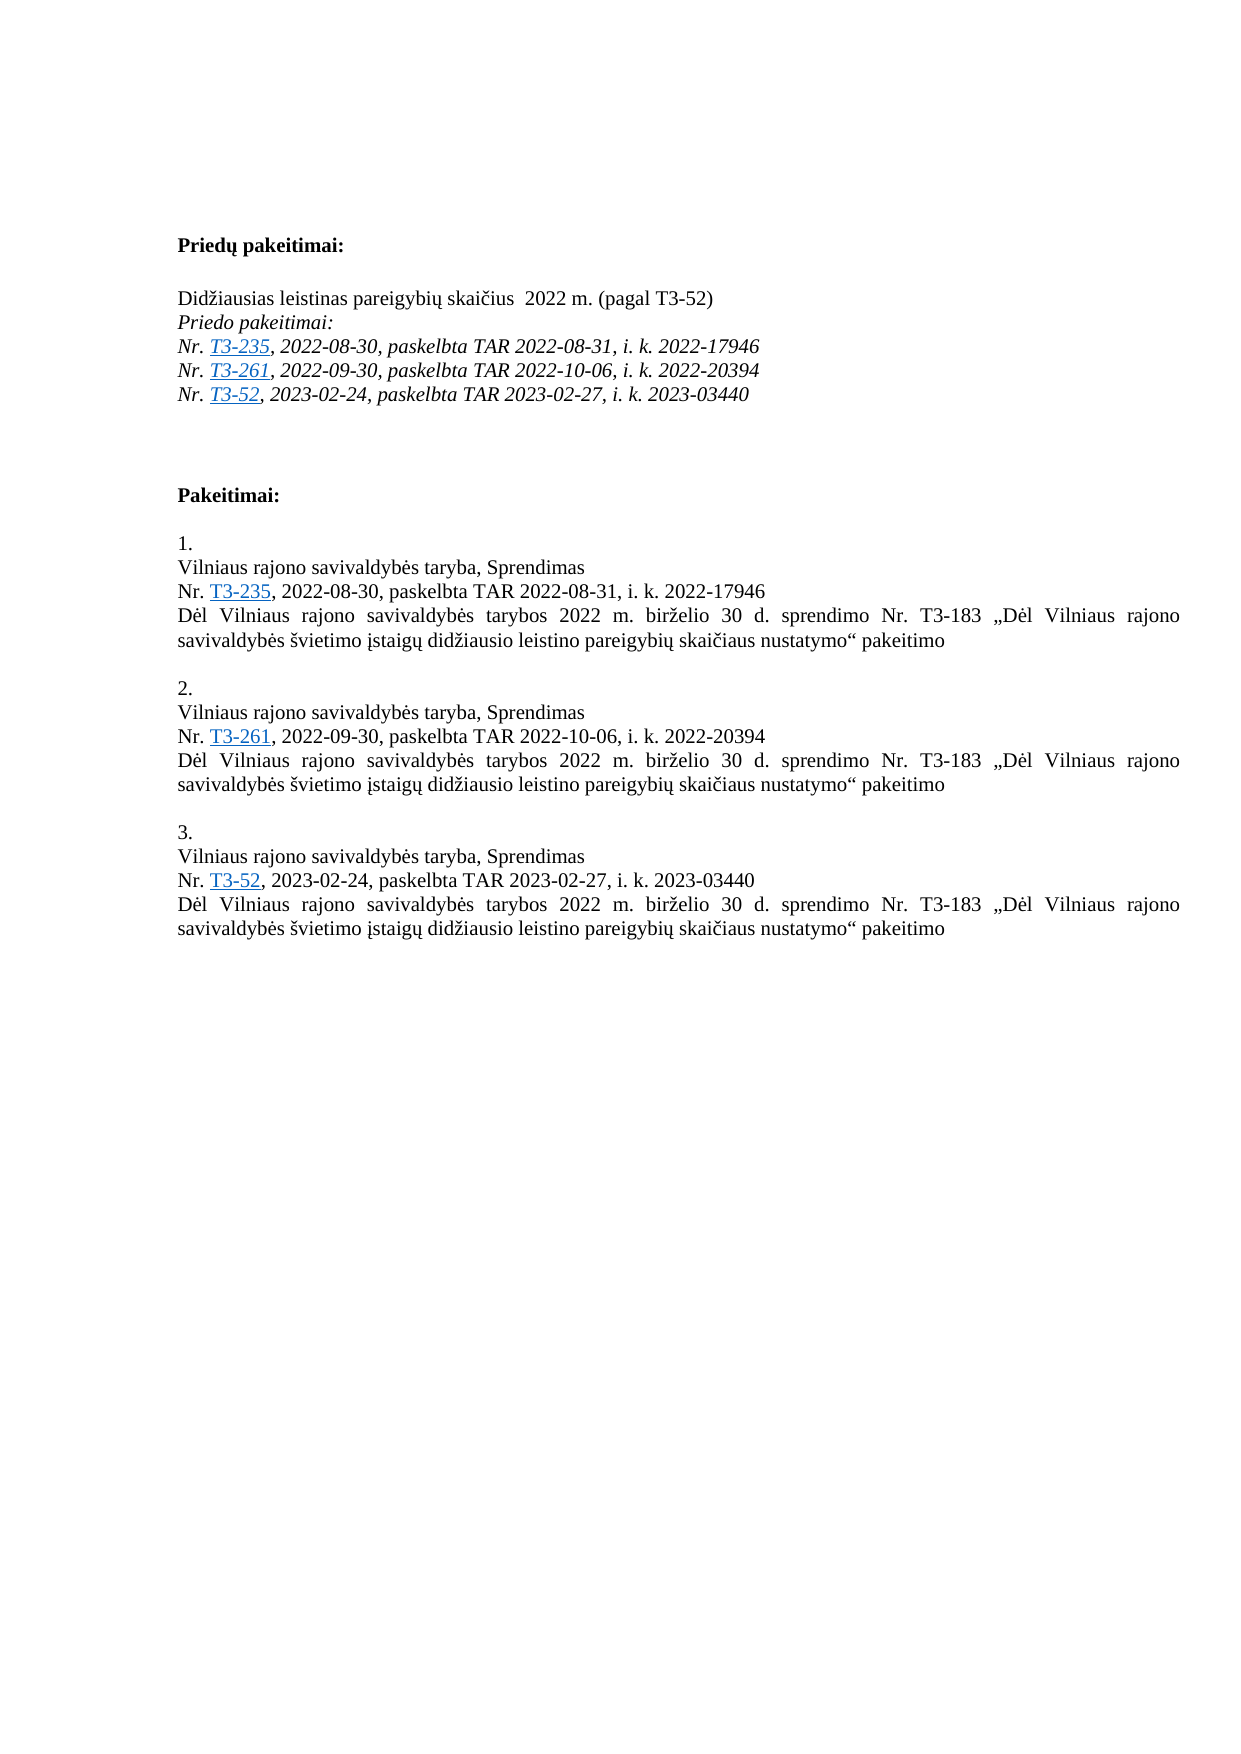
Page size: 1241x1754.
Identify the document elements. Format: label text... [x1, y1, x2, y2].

text Dėl Vilniaus rajono savivaldybės tarybos 2022 m. birželio 30 d. sprendimo Nr. T3-183 „Dėl Vilniaus rajono savivaldybės švietimo įstaigų didžiausio leistino pareigybių skaičiaus nustatymo“ pakeitimo [177, 892, 1181, 940]
text 2. [177, 676, 1181, 700]
text Nr. T3-261, 2022-09-30, paskelbta TAR 2022-10-06, i. k. 2022-20394 [177, 358, 1181, 382]
text Dėl Vilniaus rajono savivaldybės tarybos 2022 m. birželio 30 d. sprendimo Nr. T3-183 „Dėl Vilniaus rajono savivaldybės švietimo įstaigų didžiausio leistino pareigybių skaičiaus nustatymo“ pakeitimo [177, 748, 1181, 796]
text Nr. T3-261, 2022-09-30, paskelbta TAR 2022-10-06, i. k. 2022-20394 [177, 724, 1181, 748]
text Pakeitimai: [177, 483, 1181, 507]
text Dėl Vilniaus rajono savivaldybės tarybos 2022 m. birželio 30 d. sprendimo Nr. T3-183 „Dėl Vilniaus rajono savivaldybės švietimo įstaigų didžiausio leistino pareigybių skaičiaus nustatymo“ pakeitimo [177, 603, 1181, 652]
text Vilniaus rajono savivaldybės taryba, Sprendimas [177, 555, 1181, 579]
text Didžiausias leistinas pareigybių skaičius 2022 m. (pagal T3-52) [177, 286, 1181, 310]
text Vilniaus rajono savivaldybės taryba, Sprendimas [177, 844, 1181, 868]
text 1. [177, 531, 1181, 555]
text Priedo pakeitimai: [177, 310, 1181, 334]
text Nr. T3-235, 2022-08-30, paskelbta TAR 2022-08-31, i. k. 2022-17946 [177, 334, 1181, 358]
text Nr. T3-235, 2022-08-30, paskelbta TAR 2022-08-31, i. k. 2022-17946 [177, 579, 1181, 603]
text Nr. T3-52, 2023-02-24, paskelbta TAR 2023-02-27, i. k. 2023-03440 [177, 382, 1181, 406]
text Priedų pakeitimai: [177, 233, 1181, 257]
text Vilniaus rajono savivaldybės taryba, Sprendimas [177, 700, 1181, 724]
text 3. [177, 820, 1181, 844]
text Nr. T3-52, 2023-02-24, paskelbta TAR 2023-02-27, i. k. 2023-03440 [177, 868, 1181, 892]
